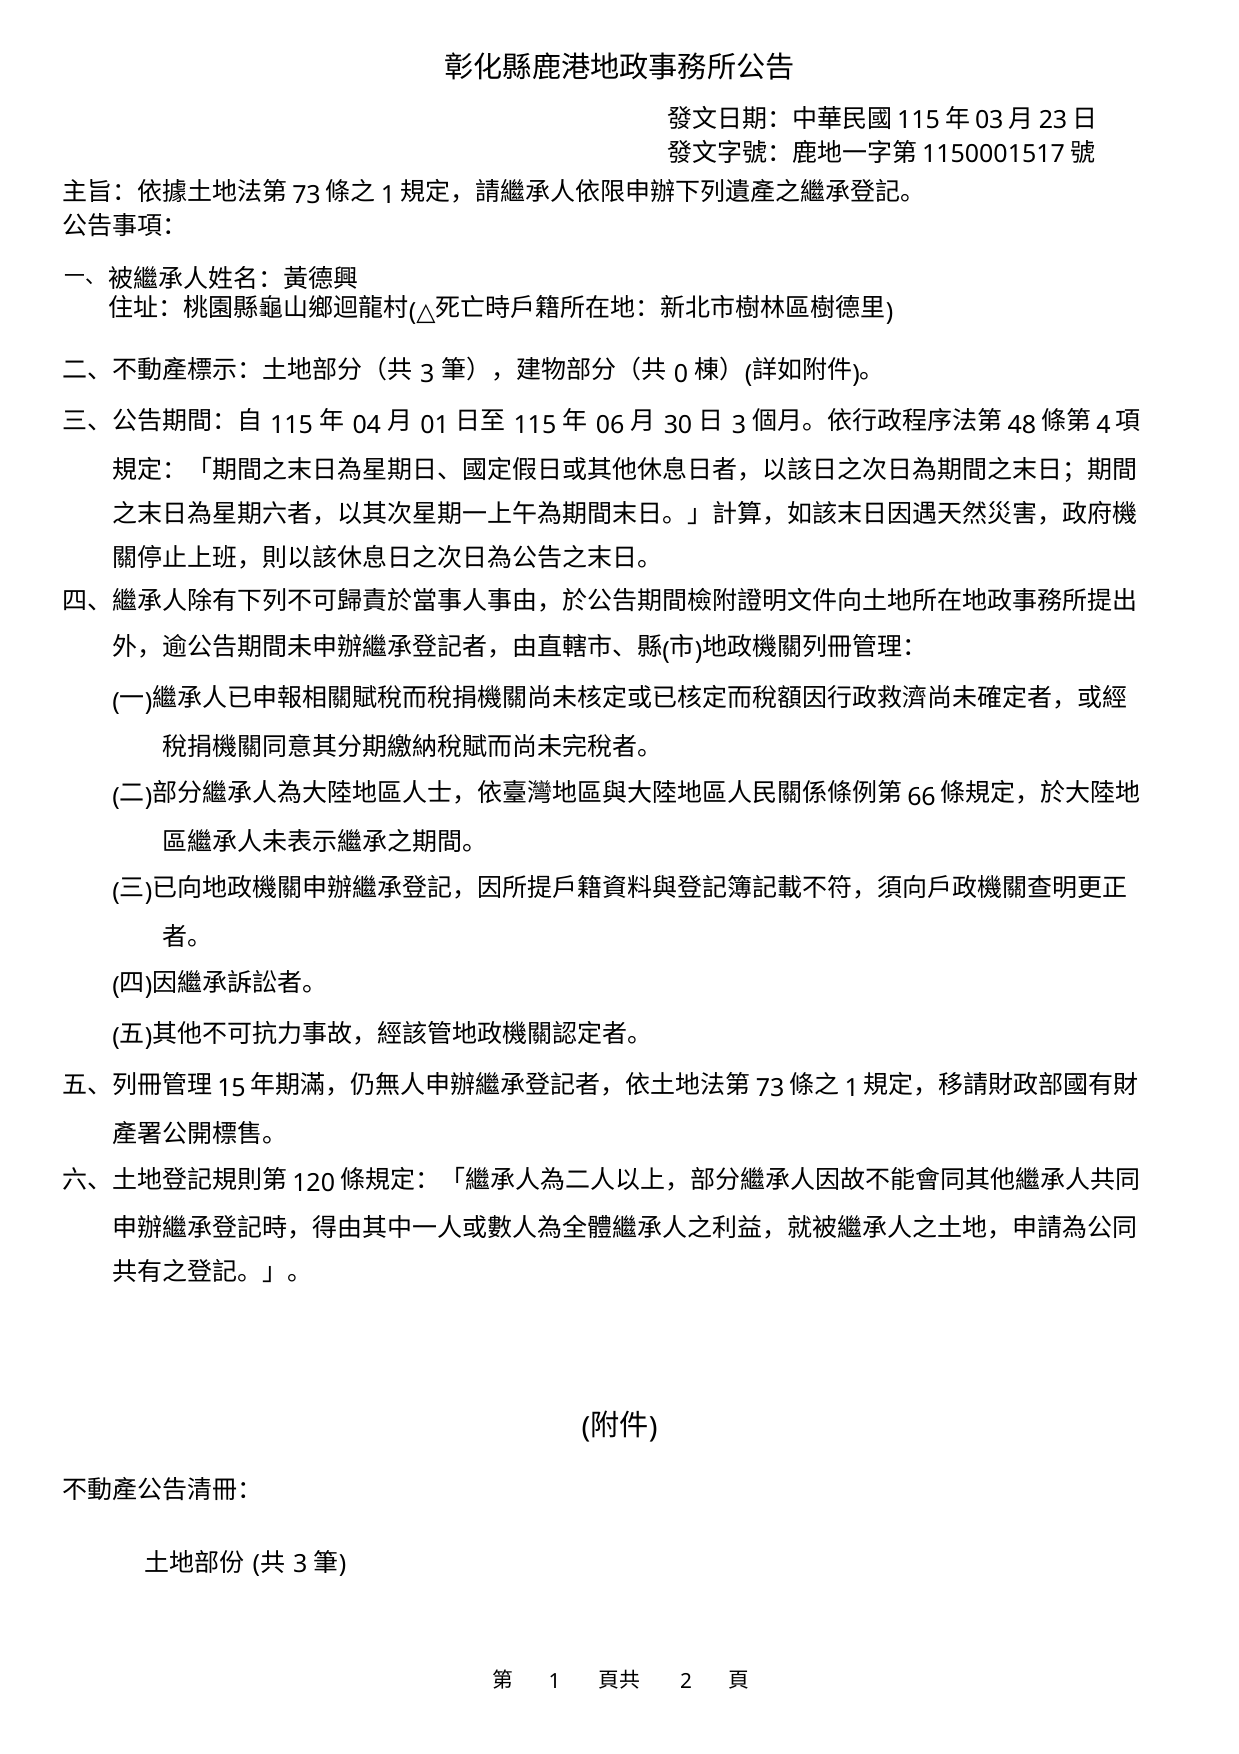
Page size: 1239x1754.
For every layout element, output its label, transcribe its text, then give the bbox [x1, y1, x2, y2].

table_cell [109, 1355, 482, 1395]
table_cell [759, 1600, 1177, 1660]
table_header [718, 0, 759, 41]
table_header [62, 0, 109, 41]
table_cell [483, 95, 523, 177]
table_header [0, 0, 62, 41]
table_cell [0, 356, 62, 1354]
table_cell [1177, 1660, 1239, 1701]
table_cell [0, 177, 62, 264]
table_cell [1177, 264, 1239, 315]
table_cell [0, 1529, 62, 1600]
table_cell [483, 1600, 523, 1660]
table_cell 二、不動產標示：土地部分（共 3 筆），建物部分（共 0 棟）(詳如附件)。 三、公告期間：自 115 年 04 月 01 日至 115 年 06 月 30 日 3 個月。依行政程序法第48條第4項 規定：「期間之末日為星期日、國定假日或其他休息日者，以該日之次日為期間之末日；期間 之末日為星期六者，以其次星期一上午為期間末日。」計算，如該末日因遇天然災害，政府機 關停止上班，則以該休息日之次日為公告之末日。 四、繼承人除有下列不可歸責於當事人事由，於公告期間檢附證明文件向土地所在地政事務所提出 外，逾公告期間未申辦繼承登記者，由直轄市、縣(市)地政機關列冊管理： (一)繼承人已申報相關賦稅而稅捐機關尚未核定或已核定而稅額因行政救濟尚未確定者，或經 稅捐機關同意其分期繳納稅賦而尚未完稅者。 (二)部分繼承人為大陸地區人士，依臺灣地區與大陸地區人民關係條例第66條規定，於大陸地 區繼承人未表示繼承之期間。 (三)已向地政機關申辦繼承登記，因所提戶籍資料與登記簿記載不符，須向戶政機關查明更正 者。 (四)因繼承訴訟者。 (五)其他不可抗力事故，經該管地政機關認定者。 五、列冊管理15年期滿，仍無人申辦繼承登記者，依土地法第73條之1規定，移請財政部國有財 產署公開標售。 六、土地登記規則第120條規定：「繼承人為二人以上，部分繼承人因故不能會同其他繼承人共同 申辦繼承登記時，得由其中一人或數人為全體繼承人之利益，就被繼承人之土地，申請為公同 共有之登記。」。 [62, 356, 1177, 1354]
table_cell [523, 1355, 585, 1395]
table_cell [1177, 177, 1239, 264]
table_cell 不動產公告清冊： [62, 1456, 1177, 1528]
table_cell 一、 [62, 264, 109, 315]
table_cell [0, 1600, 62, 1660]
table_header [523, 0, 585, 41]
table_cell [0, 95, 62, 177]
table_cell 2 [653, 1660, 718, 1701]
table_cell 土地部份 (共 3 筆) [62, 1529, 1177, 1600]
table_cell [523, 95, 585, 177]
table_cell [62, 1355, 109, 1395]
table_cell [1177, 356, 1239, 1354]
table_cell 第 [483, 1660, 523, 1701]
table_header [1177, 0, 1239, 41]
table_header [109, 0, 482, 41]
table_cell [109, 1660, 482, 1701]
table_cell [1177, 41, 1239, 94]
table_cell [1177, 315, 1239, 356]
table_header [483, 0, 523, 41]
table_cell 主旨：依據土地法第73條之1規定，請繼承人依限申辦下列遺產之繼承登記。 公告事項： [62, 177, 1177, 264]
table_cell [667, 1355, 718, 1395]
table_cell [667, 1600, 718, 1660]
table_cell [0, 264, 62, 315]
table_cell [1177, 1355, 1239, 1395]
table_cell [653, 95, 667, 177]
table_cell [0, 1660, 62, 1701]
table_cell [0, 315, 62, 356]
table_cell [653, 1600, 667, 1660]
table_header [585, 0, 653, 41]
table_cell [483, 1355, 523, 1395]
table_cell [1177, 1456, 1239, 1528]
table_cell [523, 1600, 585, 1660]
table_cell [1177, 95, 1239, 177]
table_cell 1 [523, 1660, 585, 1701]
table_header [653, 0, 667, 41]
table_cell [759, 1660, 1177, 1701]
table_cell [62, 95, 109, 177]
table_cell 彰化縣鹿港地政事務所公告 [62, 41, 1177, 94]
table_cell [585, 1600, 653, 1660]
table_cell [0, 41, 62, 94]
table_cell [0, 1395, 62, 1456]
table_cell (附件) [62, 1395, 1177, 1456]
table_cell 被繼承人姓名：黃德興 住址：桃園縣龜山鄉迴龍村(△死亡時戶籍所在地：新北市樹林區樹德里) [109, 264, 1177, 356]
table_cell [1177, 1600, 1239, 1660]
table_cell [585, 95, 653, 177]
table_cell [62, 1600, 109, 1660]
table_header [667, 0, 718, 41]
table_cell [718, 1600, 759, 1660]
table_cell 頁 [718, 1660, 759, 1701]
table_cell [1177, 1395, 1239, 1456]
table_cell [62, 315, 109, 356]
table_cell [0, 1456, 62, 1528]
table_cell [653, 1355, 667, 1395]
table_cell 頁共 [585, 1660, 653, 1701]
table_cell [62, 1660, 109, 1701]
table_cell [718, 1355, 759, 1395]
table_cell [759, 1355, 1177, 1395]
table_cell [109, 95, 482, 177]
table_cell [0, 1355, 62, 1395]
table_cell [109, 1600, 482, 1660]
table_header [759, 0, 1177, 41]
table_cell [1177, 1529, 1239, 1600]
table_cell 發文日期：中華民國115年03月23日 發文字號：鹿地一字第1150001517號 [667, 95, 1177, 177]
table_cell [585, 1355, 653, 1395]
